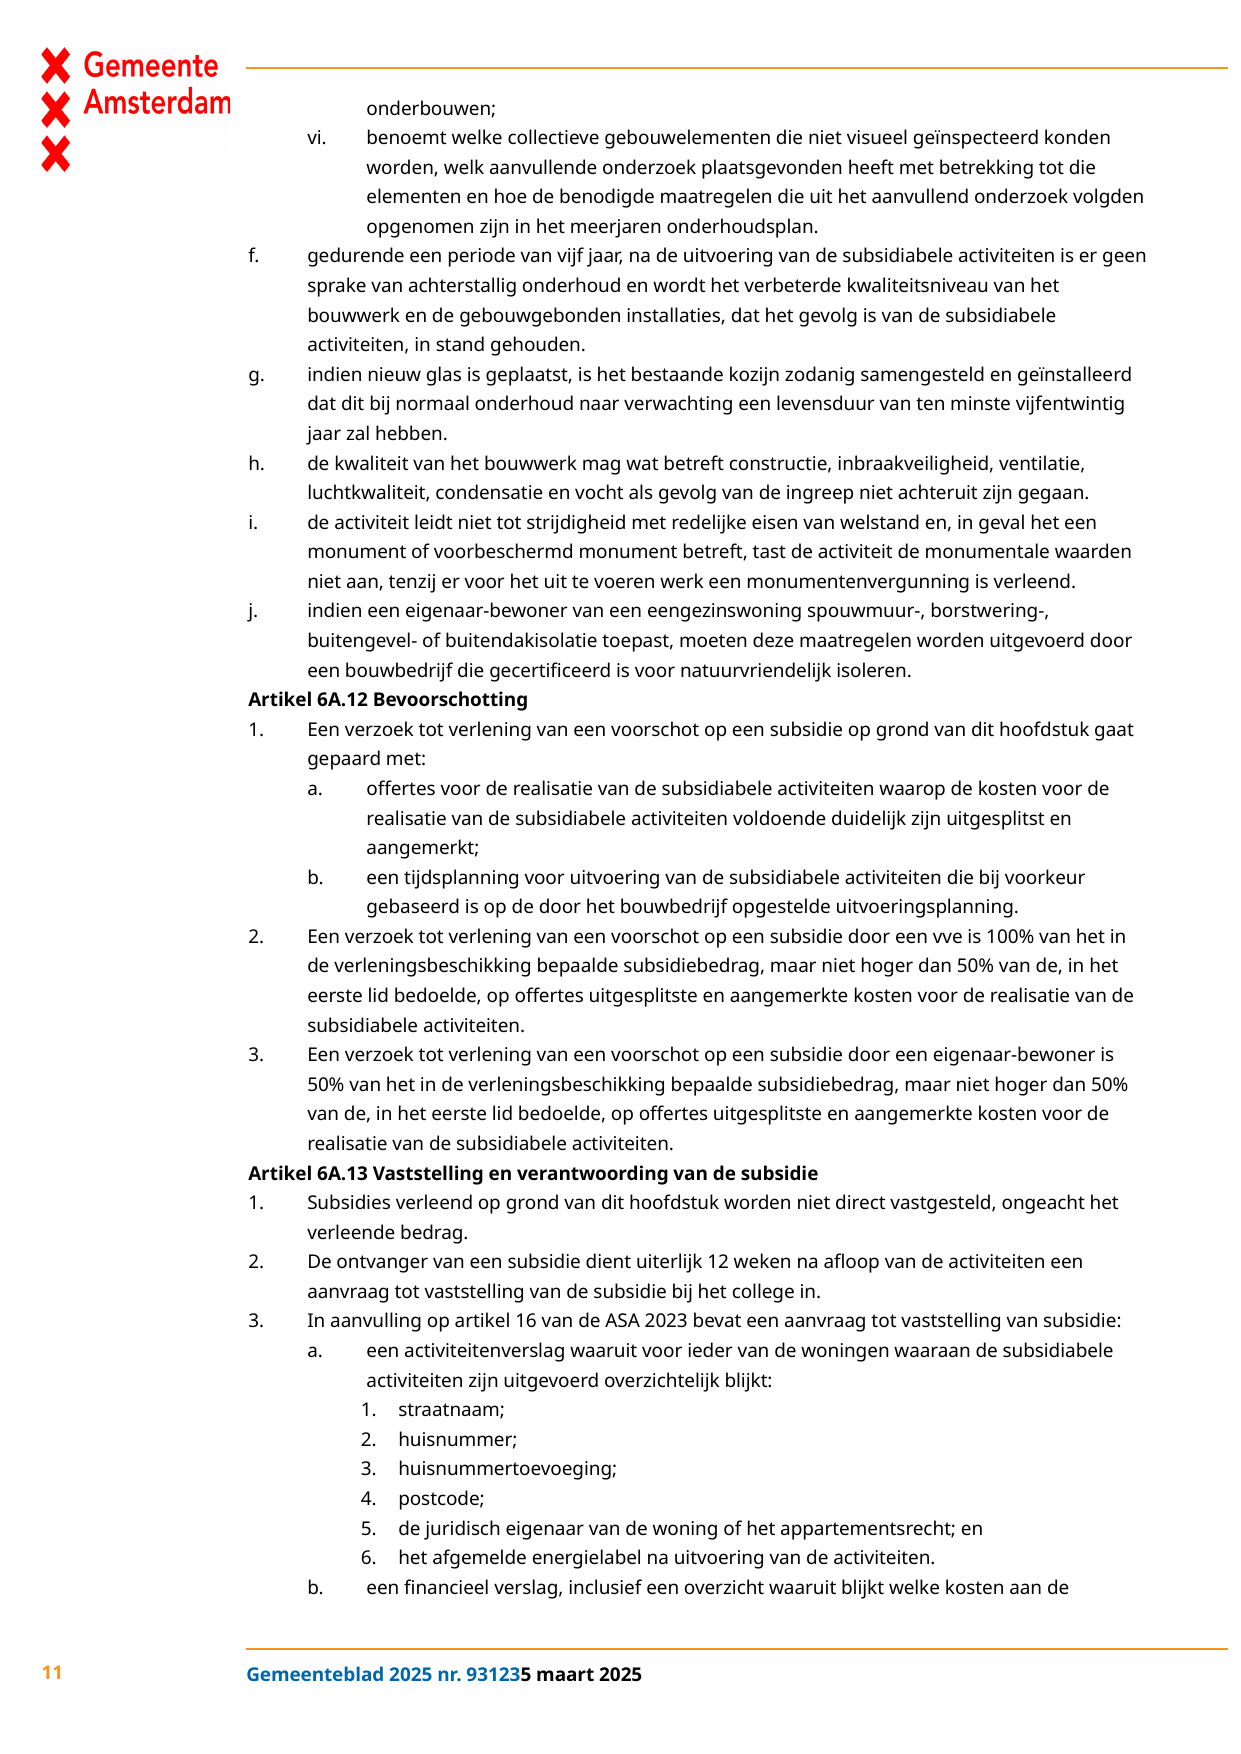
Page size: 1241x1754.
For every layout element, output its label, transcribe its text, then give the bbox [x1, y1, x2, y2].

list benoemt welke collectieve gebouwelementen die niet visueel geïnspecteerd konden worden, welk aanvullende onderzoek plaatsgevonden heeft met betrekking tot die elementen en hoe de benodigde maatregelen die uit het aanvullend onderzoek volgden opgenomen zijn in het meerjaren onderhoudsplan. [307, 124, 1152, 239]
list onderbouwen; [307, 95, 1152, 121]
list de activiteit leidt niet tot strijdigheid met redelijke eisen van welstand en, in geval het een monument of voorbeschermd monument betreft, tast de activiteit de monumentale waarden niet aan, tenzij er voor het uit te voeren werk een monumentenvergunning is verleend. [248, 509, 1152, 594]
list De ontvanger van een subsidie dient uiterlijk 12 weken na afloop van de activiteiten een aanvraag tot vaststelling van de subsidie bij het college in. [248, 1248, 1152, 1304]
list Subsidies verleend op grond van dit hoofdstuk worden niet direct vastgesteld, ongeacht het verleende bedrag. [248, 1189, 1152, 1245]
list Een verzoek tot verlening van een voorschot op een subsidie door een eigenaar-bewoner is 50% van het in de verleningsbeschikking bepaalde subsidiebedrag, maar niet hoger dan 50% van de, in het eerste lid bedoelde, op offertes uitgesplitste en aangemerkte kosten voor de realisatie van de subsidiabele activiteiten. [248, 1041, 1152, 1156]
list Een verzoek tot verlening van een voorschot op een subsidie op grond van dit hoofdstuk gaat gepaard met: [248, 716, 1152, 771]
list postcode; [361, 1485, 1152, 1511]
text Artikel 6A.12 Bevoorschotting [248, 686, 1152, 712]
picture [41, 47, 231, 172]
list offertes voor de realisatie van de subsidiabele activiteiten waarop de kosten voor de realisatie van de subsidiabele activiteiten voldoende duidelijk zijn uitgesplitst en aangemerkt; [307, 775, 1152, 860]
list straatnaam; [361, 1396, 1152, 1422]
list huisnummertoevoeging; [361, 1456, 1152, 1481]
list indien nieuw glas is geplaatst, is het bestaande kozijn zodanig samengesteld en geïnstalleerd dat dit bij normaal onderhoud naar verwachting een levensduur van ten minste vijfentwintig jaar zal hebben. [248, 361, 1152, 446]
list een tijdsplanning voor uitvoering van de subsidiabele activiteiten die bij voorkeur gebaseerd is op de door het bouwbedrijf opgestelde uitvoeringsplanning. [307, 864, 1152, 919]
list een financieel verslag, inclusief een overzicht waaruit blijkt welke kosten aan de [307, 1574, 1152, 1600]
list huisnummer; [361, 1426, 1152, 1452]
text Artikel 6A.13 Vaststelling en verantwoording van de subsidie [248, 1160, 1152, 1186]
list een activiteitenverslag waaruit voor ieder van de woningen waaraan de subsidiabele activiteiten zijn uitgevoerd overzichtelijk blijkt: [307, 1337, 1152, 1393]
list Een verzoek tot verlening van een voorschot op een subsidie door een vve is 100% van het in de verleningsbeschikking bepaalde subsidiebedrag, maar niet hoger dan 50% van de, in het eerste lid bedoelde, op offertes uitgesplitste en aangemerkte kosten voor de realisatie van de subsidiabele activiteiten. [248, 923, 1152, 1038]
list indien een eigenaar-bewoner van een eengezinswoning spouwmuur-, borstwering-, buitengevel- of buitendakisolatie toepast, moeten deze maatregelen worden uitgevoerd door een bouwbedrijf die gecertificeerd is voor natuurvriendelijk isoleren. [248, 598, 1152, 683]
list de juridisch eigenaar van de woning of het appartementsrecht; en [361, 1515, 1152, 1541]
list In aanvulling op artikel 16 van de ASA 2023 bevat een aanvraag tot vaststelling van subsidie: [248, 1308, 1152, 1333]
list de kwaliteit van het bouwwerk mag wat betreft constructie, inbraakveiligheid, ventilatie, luchtkwaliteit, condensatie en vocht als gevolg van de ingreep niet achteruit zijn gegaan. [248, 450, 1152, 505]
list gedurende een periode van vijf jaar, na de uitvoering van de subsidiabele activiteiten is er geen sprake van achterstallig onderhoud en wordt het verbeterde kwaliteitsniveau van het bouwwerk en de gebouwgebonden installaties, dat het gevolg is van de subsidiabele activiteiten, in stand gehouden. [248, 243, 1152, 357]
list het afgemelde energielabel na uitvoering van de activiteiten. [361, 1544, 1152, 1570]
